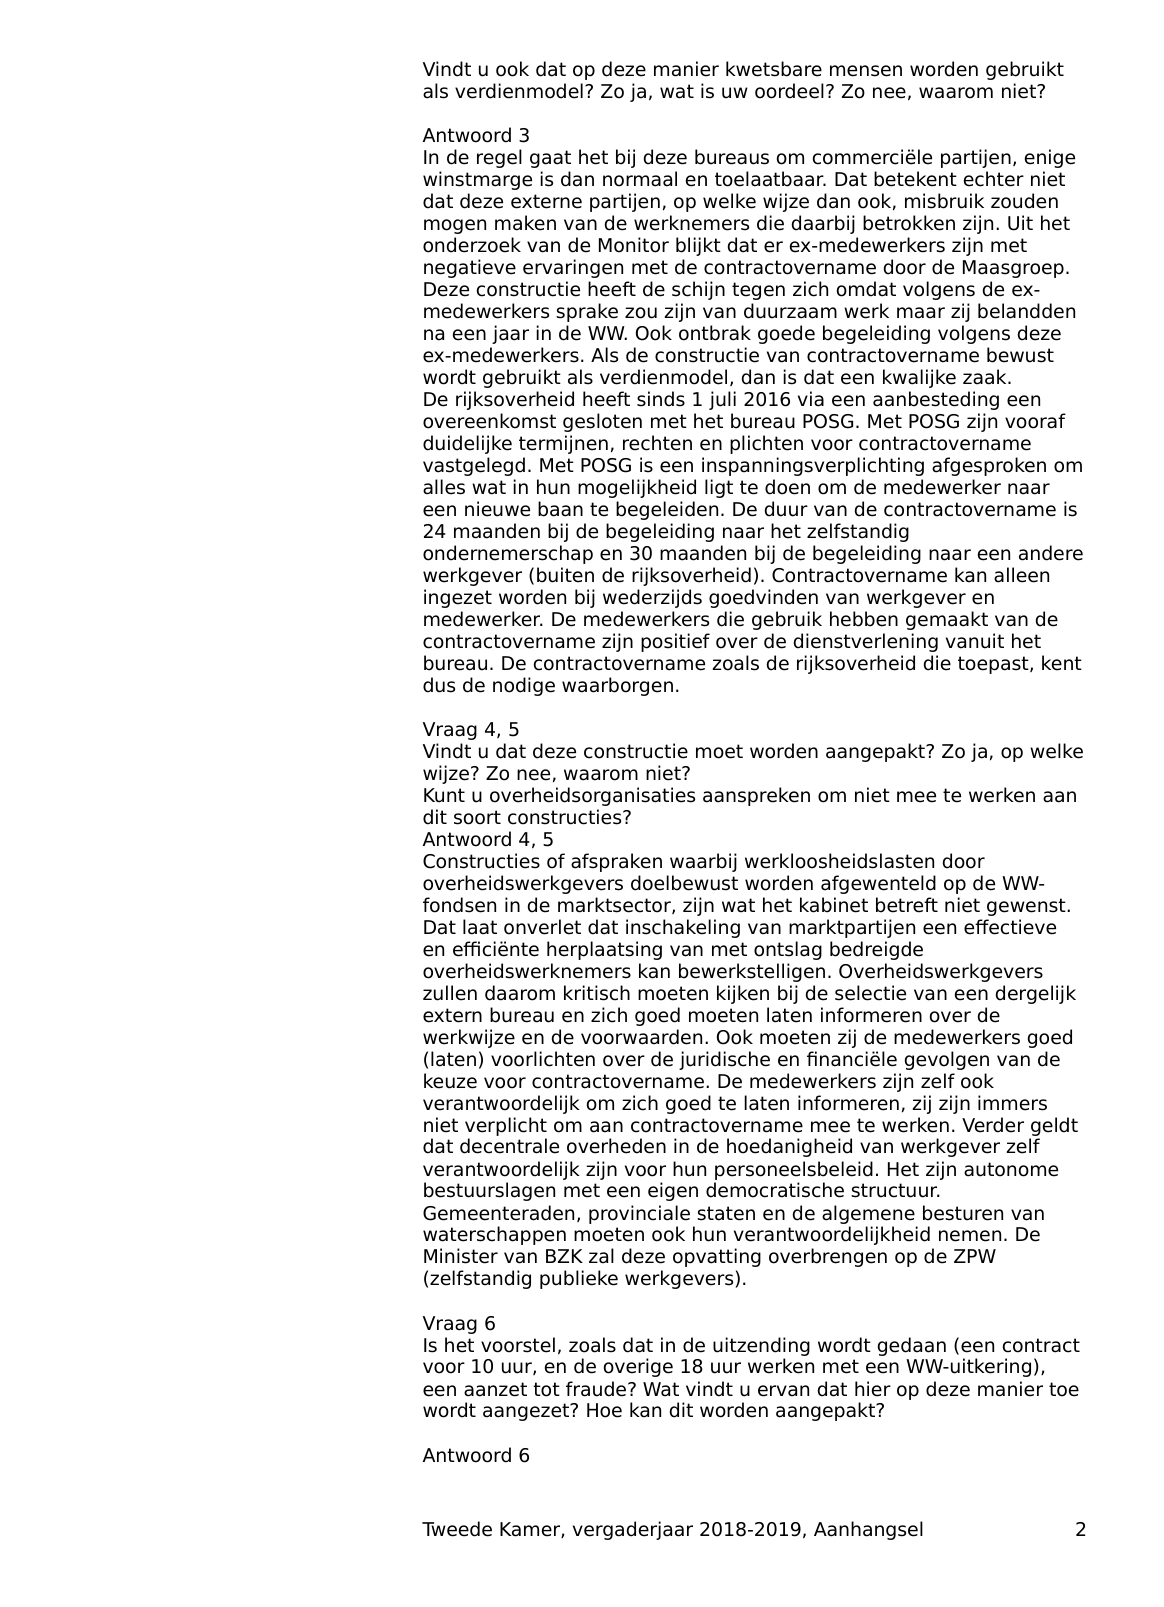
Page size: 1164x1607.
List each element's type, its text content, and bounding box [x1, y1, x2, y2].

text Kunt u overheidsorganisaties aanspreken om niet mee te werken aan dit soort constructies? [422, 785, 1087, 829]
text Vindt u dat deze constructie moet worden aangepakt? Zo ja, op welke wijze? Zo nee, waarom niet? [422, 741, 1087, 785]
text Constructies of afspraken waarbij werkloosheidslasten door overheidswerkgevers doelbewust worden afgewenteld op de WW-fondsen in de marktsector, zijn wat het kabinet betreft niet gewenst. Dat laat onverlet dat inschakeling van marktpartijen een effectieve en efficiënte herplaatsing van met ontslag bedreigde overheidswerknemers kan bewerkstelligen. Overheidswerkgevers zullen daarom kritisch moeten kijken bij de selectie van een dergelijk extern bureau en zich goed moeten laten informeren over de werkwijze en de voorwaarden. Ook moeten zij de medewerkers goed (laten) voorlichten over de juridische en financiële gevolgen van de keuze voor contractovername. De medewerkers zijn zelf ook verantwoordelijk om zich goed te laten informeren, zij zijn immers niet verplicht om aan contractovername mee te werken. Verder geldt dat decentrale overheden in de hoedanigheid van werkgever zelf verantwoordelijk zijn voor hun personeelsbeleid. Het zijn autonome bestuurslagen met een eigen democratische structuur. Gemeenteraden, provinciale staten en de algemene besturen van waterschappen moeten ook hun verantwoordelijkheid nemen. De Minister van BZK zal deze opvatting overbrengen op de ZPW (zelfstandig publieke werkgevers). [422, 851, 1087, 1290]
text Antwoord 3 [422, 125, 1087, 147]
text Antwoord 6 [422, 1444, 1087, 1467]
text Vraag 4, 5 [422, 719, 1087, 741]
text Vindt u ook dat op deze manier kwetsbare mensen worden gebruikt als verdienmodel? Zo ja, wat is uw oordeel? Zo nee, waarom niet? [422, 59, 1087, 103]
text De rijksoverheid heeft sinds 1 juli 2016 via een aanbesteding een overeenkomst gesloten met het bureau POSG. Met POSG zijn vooraf duidelijke termijnen, rechten en plichten voor contractovername vastgelegd. Met POSG is een inspanningsverplichting afgesproken om alles wat in hun mogelijkheid ligt te doen om de medewerker naar een nieuwe baan te begeleiden. De duur van de contractovername is 24 maanden bij de begeleiding naar het zelfstandig ondernemerschap en 30 maanden bij de begeleiding naar een andere werkgever (buiten de rijksoverheid). Contractovername kan alleen ingezet worden bij wederzijds goedvinden van werkgever en medewerker. De medewerkers die gebruik hebben gemaakt van de contractovername zijn positief over de dienstverlening vanuit het bureau. De contractovername zoals de rijksoverheid die toepast, kent dus de nodige waarborgen. [422, 389, 1087, 697]
text Is het voorstel, zoals dat in de uitzending wordt gedaan (een contract voor 10 uur, en de overige 18 uur werken met een WW-uitkering), een aanzet tot fraude? Wat vindt u ervan dat hier op deze manier toe wordt aangezet? Hoe kan dit worden aangepakt? [422, 1334, 1087, 1422]
text In de regel gaat het bij deze bureaus om commerciële partijen, enige winstmarge is dan normaal en toelaatbaar. Dat betekent echter niet dat deze externe partijen, op welke wijze dan ook, misbruik zouden mogen maken van de werknemers die daarbij betrokken zijn. Uit het onderzoek van de Monitor blijkt dat er ex-medewerkers zijn met negatieve ervaringen met de contractovername door de Maasgroep. Deze constructie heeft de schijn tegen zich omdat volgens de ex-medewerkers sprake zou zijn van duurzaam werk maar zij belandden na een jaar in de WW. Ook ontbrak goede begeleiding volgens deze ex-medewerkers. Als de constructie van contractovername bewust wordt gebruikt als verdienmodel, dan is dat een kwalijke zaak. [422, 147, 1087, 389]
text Antwoord 4, 5 [422, 829, 1087, 851]
text Vraag 6 [422, 1312, 1087, 1334]
